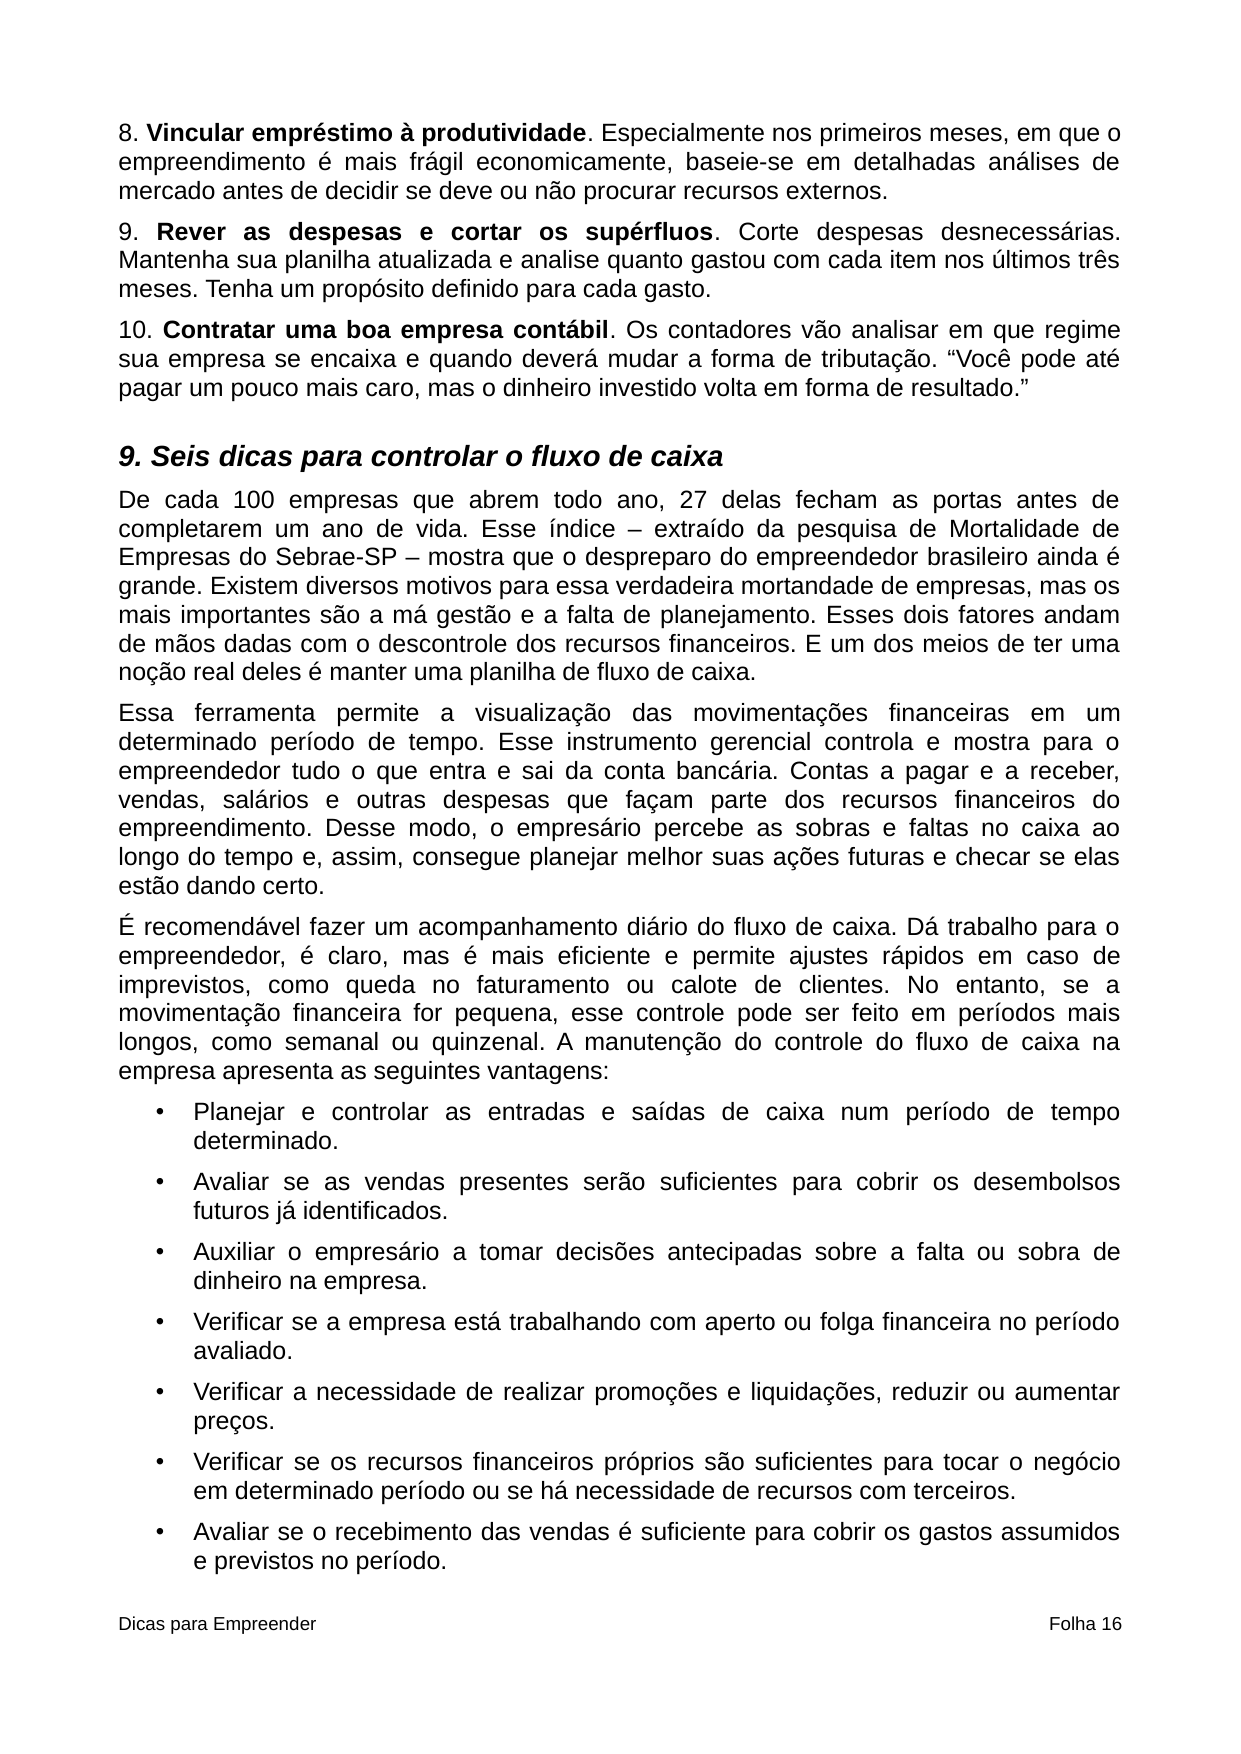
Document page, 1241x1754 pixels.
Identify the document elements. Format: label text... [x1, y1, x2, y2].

list Auxiliar o empresário a tomar decisões antecipadas sobre a falta ou sobra de dinheiro na empresa. [156, 1237, 1122, 1294]
list Verificar a necessidade de realizar promoções e liquidações, reduzir ou aumentar preços. [156, 1377, 1122, 1434]
list Planejar e controlar as entradas e saídas de caixa num período de tempo determinado. [156, 1097, 1122, 1154]
text 8. Vincular empréstimo à produtividade. Especialmente nos primeiros meses, em que o empreendimento é mais frágil economicamente, baseie-se em detalhadas análises de mercado antes de decidir se deve ou não procurar recursos externos. [118, 118, 1122, 204]
list Avaliar se o recebimento das vendas é suficiente para cobrir os gastos assumidos e previstos no período. [156, 1517, 1122, 1574]
subtitle 9. Seis dicas para controlar o fluxo de caixa [118, 439, 1122, 472]
text Essa ferramenta permite a visualização das movimentações financeiras em um determinado período de tempo. Esse instrumento gerencial controla e mostra para o empreendedor tudo o que entra e sai da conta bancária. Contas a pagar e a receber, vendas, salários e outras despesas que façam parte dos recursos financeiros do empreendimento. Desse modo, o empresário percebe as sobras e faltas no caixa ao longo do tempo e, assim, consegue planejar melhor suas ações futuras e checar se elas estão dando certo. [118, 698, 1122, 900]
text 10. Contratar uma boa empresa contábil. Os contadores vão analisar em que regime sua empresa se encaixa e quando deverá mudar a forma de tributação. “Você pode até pagar um pouco mais caro, mas o dinheiro investido volta em forma de resultado.” [118, 315, 1122, 402]
list Avaliar se as vendas presentes serão suficientes para cobrir os desembolsos futuros já identificados. [156, 1167, 1122, 1224]
text É recomendável fazer um acompanhamento diário do fluxo de caixa. Dá trabalho para o empreendedor, é claro, mas é mais eficiente e permite ajustes rápidos em caso de imprevistos, como queda no faturamento ou calote de clientes. No entanto, se a movimentação financeira for pequena, esse controle pode ser feito em períodos mais longos, como semanal ou quinzenal. A manutenção do controle do fluxo de caixa na empresa apresenta as seguintes vantagens: [118, 912, 1122, 1084]
list Verificar se os recursos financeiros próprios são suficientes para tocar o negócio em determinado período ou se há necessidade de recursos com terceiros. [156, 1447, 1122, 1504]
list Verificar se a empresa está trabalhando com aperto ou folga financeira no período avaliado. [156, 1307, 1122, 1364]
text De cada 100 empresas que abrem todo ano, 27 delas fecham as portas antes de completarem um ano de vida. Esse índice – extraído da pesquisa de Mortalidade de Empresas do Sebrae-SP – mostra que o despreparo do empreendedor brasileiro ainda é grande. Existem diversos motivos para essa verdadeira mortandade de empresas, mas os mais importantes são a má gestão e a falta de planejamento. Esses dois fatores andam de mãos dadas com o descontrole dos recursos financeiros. E um dos meios de ter uma noção real deles é manter uma planilha de fluxo de caixa. [118, 485, 1122, 686]
text 9. Rever as despesas e cortar os supérfluos. Corte despesas desnecessárias. Mantenha sua planilha atualizada e analise quanto gastou com cada item nos últimos três meses. Tenha um propósito definido para cada gasto. [118, 217, 1122, 303]
